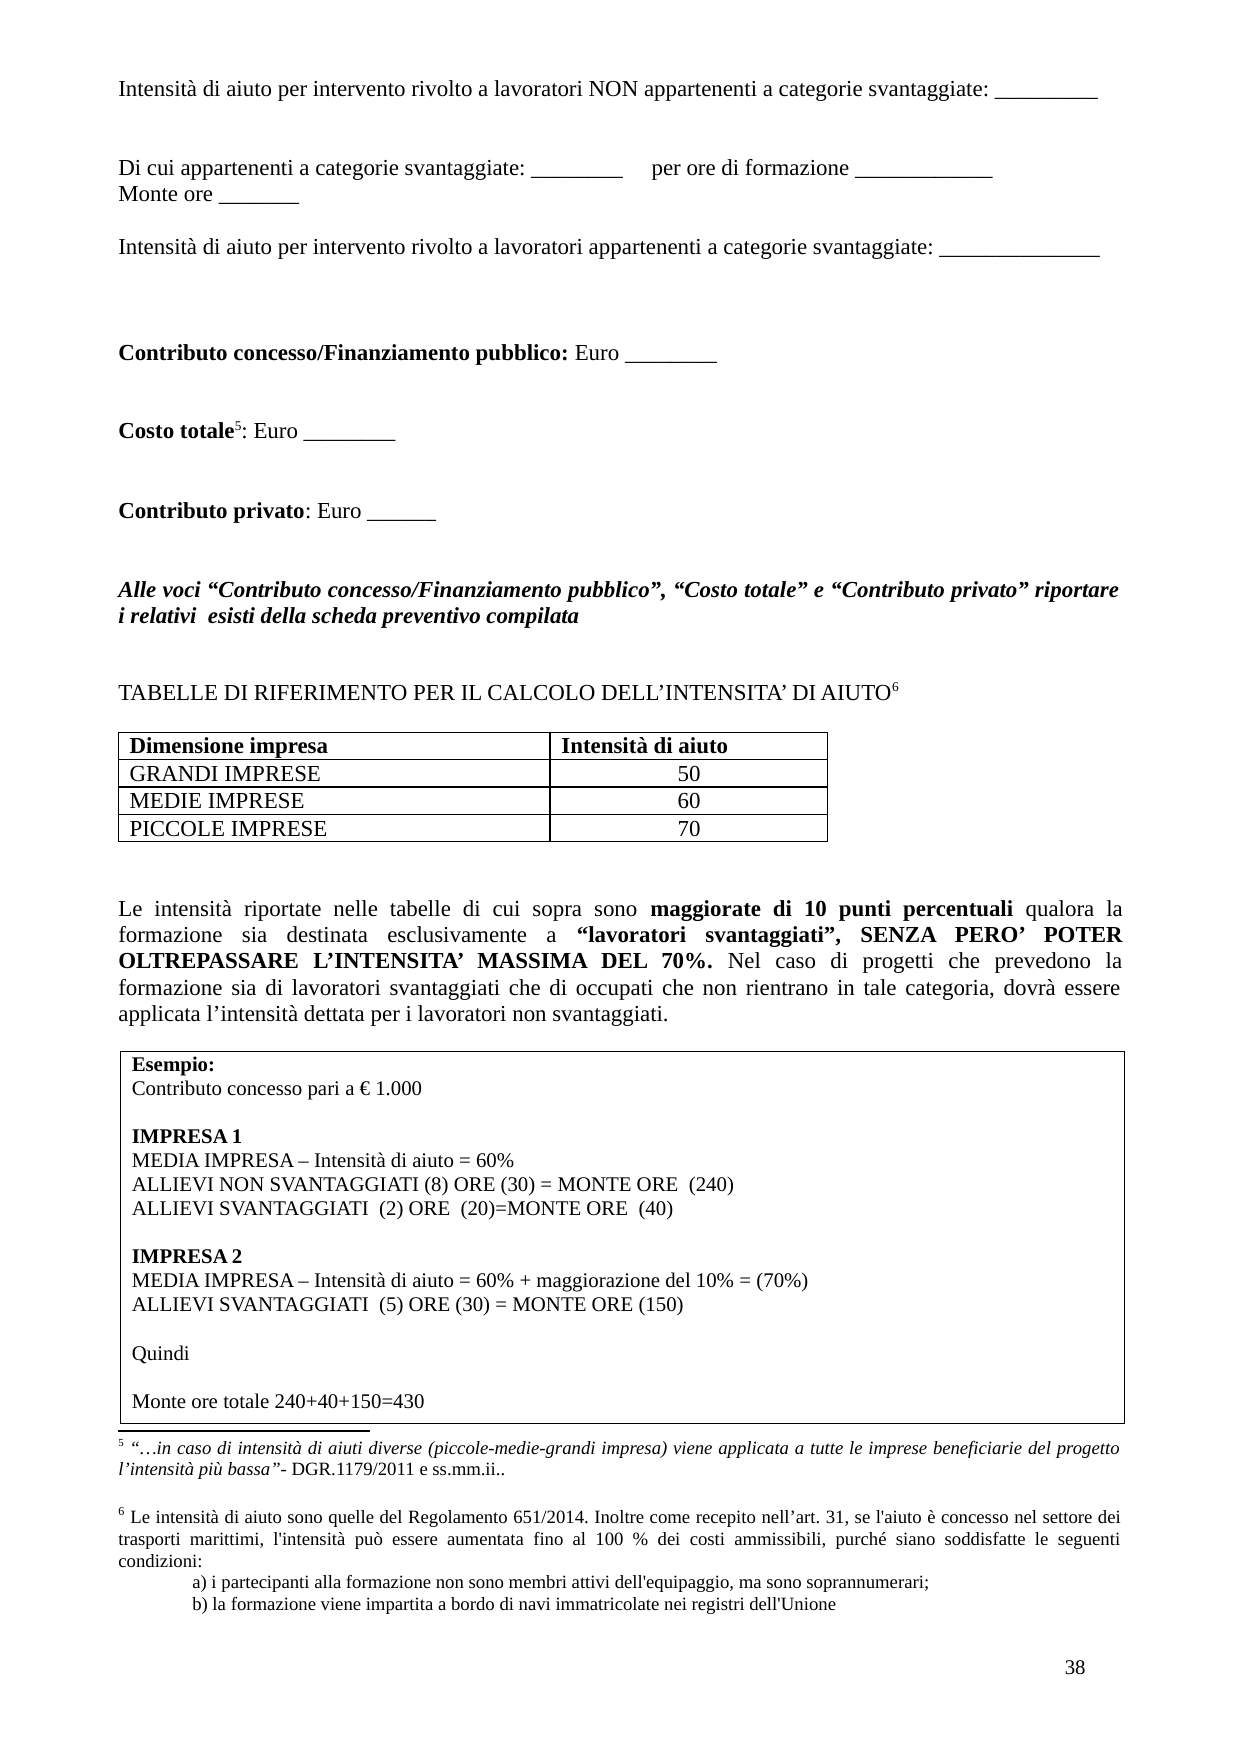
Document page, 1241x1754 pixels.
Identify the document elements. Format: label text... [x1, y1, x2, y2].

text “…in caso di intensità di aiuti diverse (piccole-medie-grandi impresa) viene applicata a tutte le imprese beneficiarie del progetto l’intensità più bassa”- DGR.1179/2011 e ss.mm.ii.. [118, 1437, 1123, 1480]
text a) i partecipanti alla formazione non sono membri attivi dell'equipaggio, ma sono soprannumerari; [118, 1571, 1123, 1593]
text Alle voci “Contributo concesso/Finanziamento pubblico”, “Costo totale” e “Contributo privato” riportare i relativi esisti della scheda preventivo compilata [118, 576, 1123, 628]
table_cell PICCOLE IMPRESE [119, 815, 549, 841]
table_cell 50 [551, 760, 827, 786]
table_cell 70 [551, 815, 827, 841]
text Le intensità riportate nelle tabelle di cui sopra sono maggiorate di 10 punti percentuali qualora la formazione sia destinata esclusivamente a “lavoratori svantaggiati”, SENZA PERO’ POTER OLTREPASSARE L’INTENSITA’ MASSIMA DEL 70%. Nel caso di progetti che prevedono la formazione sia di lavoratori svantaggiati che di occupati che non rientrano in tale categoria, dovrà essere applicata l’intensità dettata per i lavoratori non svantaggiati. [118, 895, 1123, 1027]
text Le intensità di aiuto sono quelle del Regolamento 651/2014. Inoltre come recepito nell’art. 31, se l'aiuto è concesso nel settore dei trasporti marittimi, l'intensità può essere aumentata fino al 100 % dei costi ammissibili, purché siano soddisfatte le seguenti condizioni: [118, 1504, 1123, 1571]
text Intensità di aiuto per intervento rivolto a lavoratori NON appartenenti a categorie svantaggiate: _________ [118, 75, 1123, 101]
text Contributo privato: Euro ______ [118, 497, 1123, 523]
text Costo totale: Euro ________ [118, 418, 1123, 444]
table_cell GRANDI IMPRESE [119, 760, 549, 786]
table_header Intensità di aiuto [551, 733, 827, 759]
text Contributo concesso/Finanziamento pubblico: Euro ________ [118, 338, 1123, 365]
text b) la formazione viene impartita a bordo di navi immatricolate nei registri dell'Unione [118, 1593, 1123, 1614]
table_header Dimensione impresa [119, 733, 549, 759]
text TABELLE DI RIFERIMENTO PER IL CALCOLO DELL’INTENSITA’ DI AIUTO [118, 679, 1123, 705]
table_cell MEDIE IMPRESE [119, 788, 549, 814]
text Monte ore _______ [118, 180, 1123, 207]
text Intensità di aiuto per intervento rivolto a lavoratori appartenenti a categorie svantaggiate: ______________ [118, 233, 1123, 259]
table_cell 60 [551, 788, 827, 814]
table_header Esempio: Contributo concesso pari a € 1.000 IMPRESA 1 MEDIA IMPRESA – Intensità di aiuto = 60% ALLIEVI NON SVANTAGGIATI (8) ORE (30) = MONTE ORE (240) ALLIEVI SVANTAGGIATI (2) ORE (20)=MONTE ORE (40) IMPRESA 2 MEDIA IMPRESA – Intensità di aiuto = 60% + maggiorazione del 10% = (70%) ALLIEVI SVANTAGGIATI (5) ORE (30) = MONTE ORE (150) Quindi Monte ore totale 240+40+150=430 [121, 1052, 1124, 1423]
text Di cui appartenenti a categorie svantaggiate: ________ per ore di formazione ____________ [118, 154, 1123, 180]
